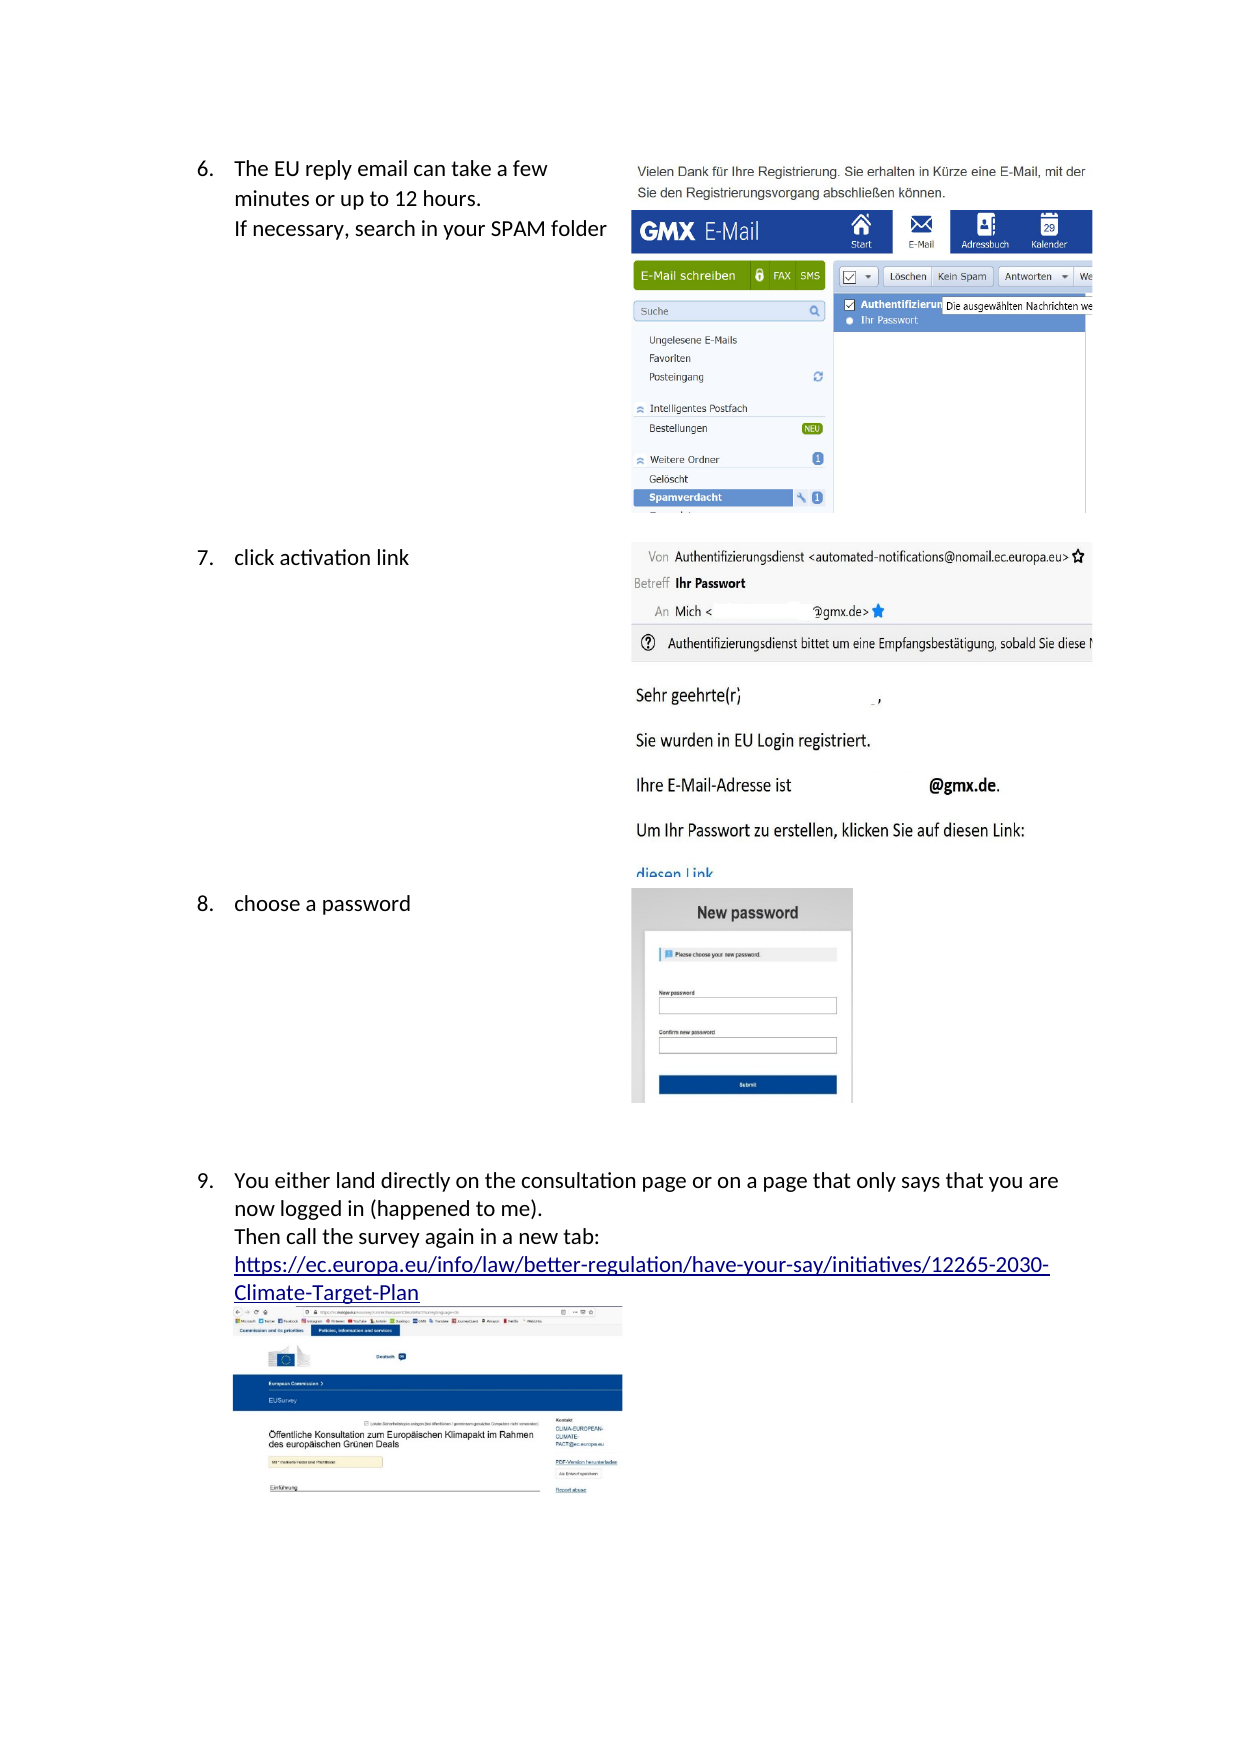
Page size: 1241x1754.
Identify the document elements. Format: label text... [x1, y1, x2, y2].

table_cell [627, 149, 1098, 536]
table_cell You either land directly on the consultation page or on a page that only says that you are now logged in (happened to me). Then call the survey again in a new tab: https://ec.europa.eu/info/law/better-regulation/have-your-say/initiatives/12265-2030-Climate-Target-Plan [154, 1161, 1098, 1612]
table_cell The EU reply email can take a few minutes or up to 12 hours. If necessary, search in your SPAM folder [154, 149, 626, 536]
table_cell [627, 884, 1098, 1159]
table_cell [627, 538, 1098, 882]
table_cell choose a password [154, 884, 626, 1159]
table_cell click activation link [154, 538, 626, 882]
